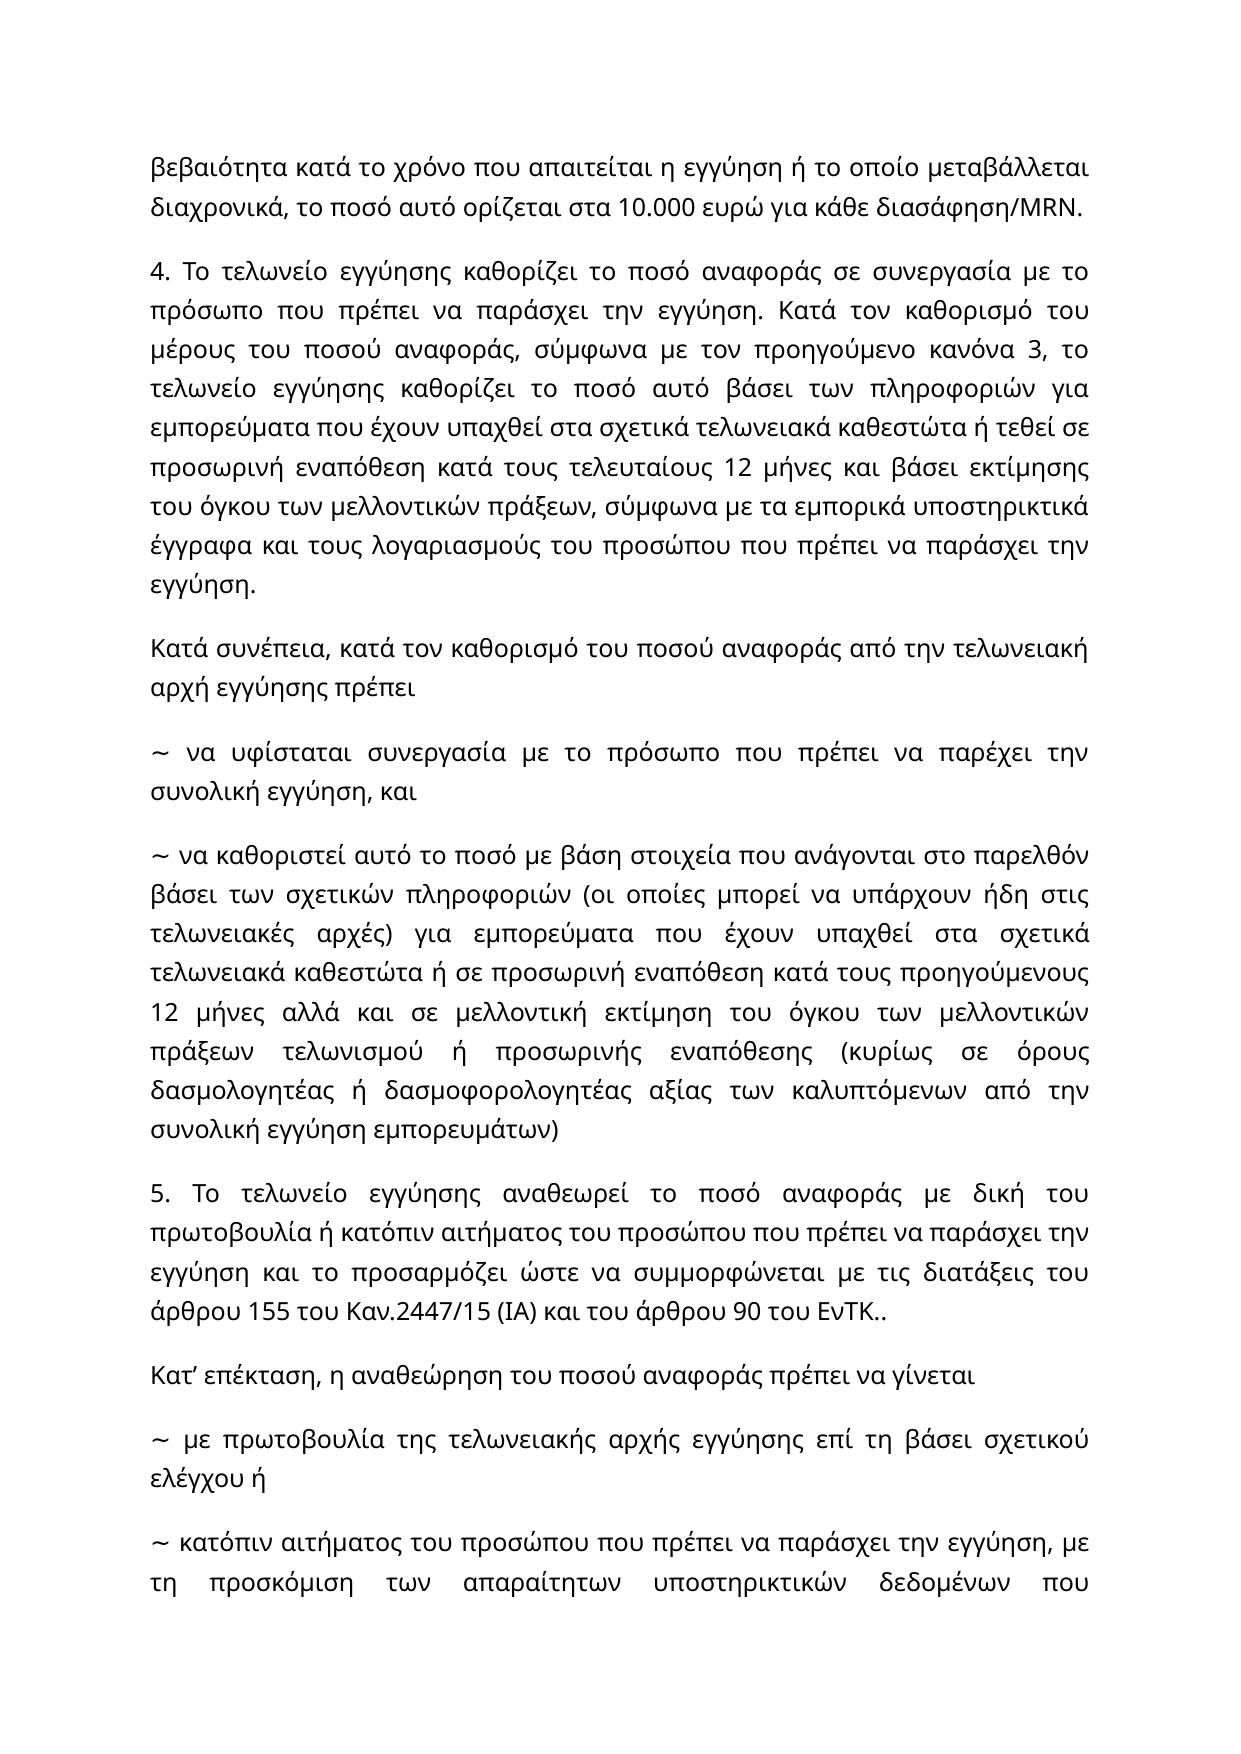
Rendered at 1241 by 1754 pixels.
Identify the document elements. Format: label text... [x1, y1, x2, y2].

text Κατ’ επέκταση, η αναθεώρηση του ποσού αναφοράς πρέπει να γίνεται [150, 1357, 1090, 1392]
text Κατά συνέπεια, κατά τον καθορισμό του ποσού αναφοράς από την τελωνειακή αρχή εγγύησης πρέπει [150, 631, 1090, 704]
text ∼ να υφίσταται συνεργασία με το πρόσωπο που πρέπει να παρέχει την συνολική εγγύηση, και [150, 734, 1090, 807]
text ∼ να καθοριστεί αυτό το ποσό με βάση στοιχεία που ανάγονται στο παρελθόν βάσει των σχετικών πληροφοριών (οι οποίες μπορεί να υπάρχουν ήδη στις τελωνειακές αρχές) για εμπορεύματα που έχουν υπαχθεί στα σχετικά τελωνειακά καθεστώτα ή σε προσωρινή εναπόθεση κατά τους προηγούμενους 12 μήνες αλλά και σε μελλοντική εκτίμηση του όγκου των μελλοντικών πράξεων τελωνισμού ή προσωρινής εναπόθεσης (κυρίως σε όρους δασμολογητέας ή δασμοφορολογητέας αξίας των καλυπτόμενων από την συνολική εγγύηση εμπορευμάτων) [150, 837, 1090, 1146]
text 4. Το τελωνείο εγγύησης καθορίζει το ποσό αναφοράς σε συνεργασία με το πρόσωπο που πρέπει να παράσχει την εγγύηση. Κατά τον καθορισμό του μέρους του ποσού αναφοράς, σύμφωνα με τον προηγούμενο κανόνα 3, το τελωνείο εγγύησης καθορίζει το ποσό αυτό βάσει των πληροφοριών για εμπορεύματα που έχουν υπαχθεί στα σχετικά τελωνειακά καθεστώτα ή τεθεί σε προσωρινή εναπόθεση κατά τους τελευταίους 12 μήνες και βάσει εκτίμησης του όγκου των μελλοντικών πράξεων, σύμφωνα με τα εμπορικά υποστηρικτικά έγγραφα και τους λογαριασμούς του προσώπου που πρέπει να παράσχει την εγγύηση. [150, 253, 1090, 601]
text βεβαιότητα κατά το χρόνο που απαιτείται η εγγύηση ή το οποίο μεταβάλλεται διαχρονικά, το ποσό αυτό ορίζεται στα 10.000 ευρώ για κάθε διασάφηση/MRN. [150, 150, 1090, 223]
text ∼ με πρωτοβουλία της τελωνειακής αρχής εγγύησης επί τη βάσει σχετικού ελέγχου ή [150, 1422, 1090, 1495]
text ∼ κατόπιν αιτήματος του προσώπου που πρέπει να παράσχει την εγγύηση, με τη προσκόμιση των απαραίτητων υποστηρικτικών δεδομένων που [150, 1525, 1090, 1598]
text 5. Το τελωνείο εγγύησης αναθεωρεί το ποσό αναφοράς με δική του πρωτοβουλία ή κατόπιν αιτήματος του προσώπου που πρέπει να παράσχει την εγγύηση και το προσαρμόζει ώστε να συμμορφώνεται με τις διατάξεις του άρθρου 155 του Καν.2447/15 (ΙΑ) και του άρθρου 90 του ΕνΤΚ.. [150, 1176, 1090, 1327]
